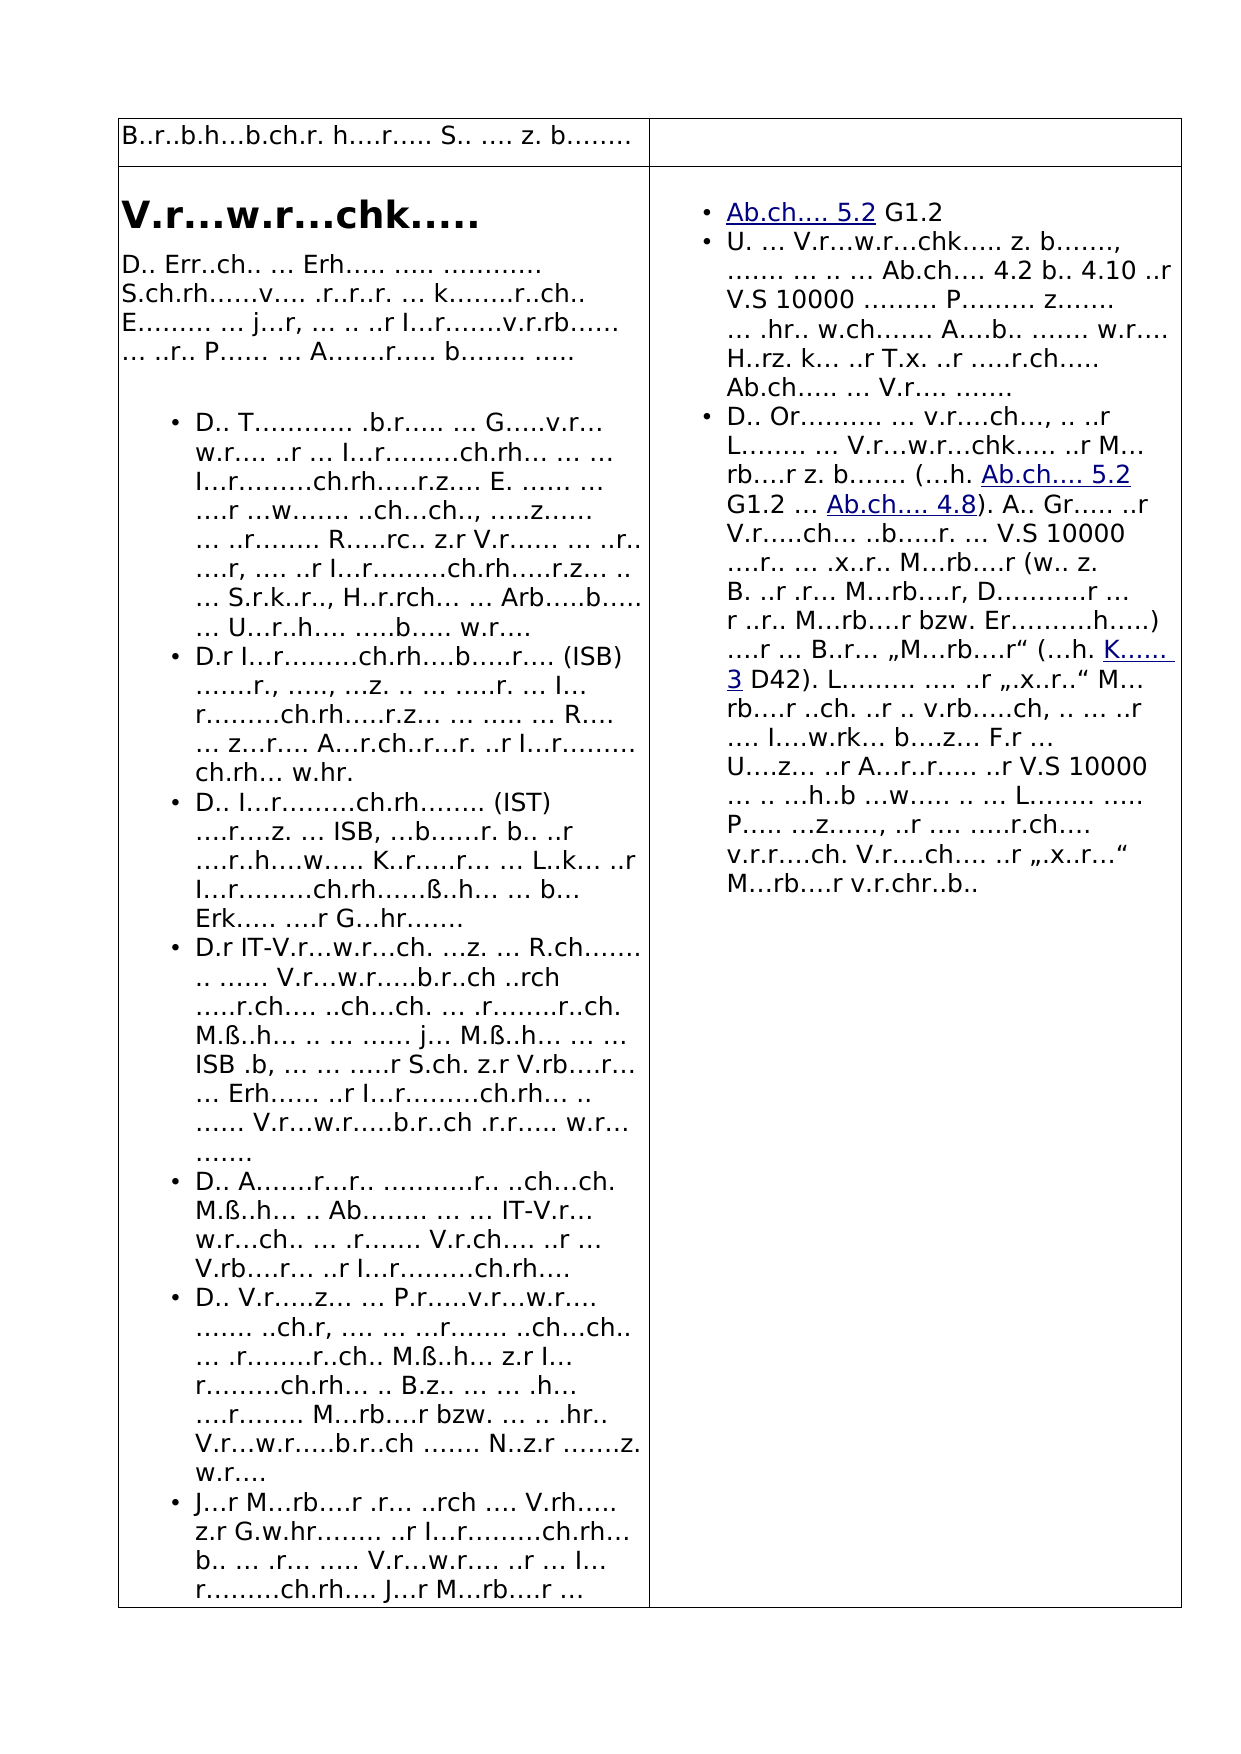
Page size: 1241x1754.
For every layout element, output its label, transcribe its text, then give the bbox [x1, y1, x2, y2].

table_cell Ab.ch.... 5.2 G1.2 U. … V.r…w.r…chk….. z. b……., ……. … .. … Ab.ch…. 4.2 b.. 4.10 ..r V.S 10000 ……… P……… z……. … .hr.. w.ch……. A….b.. ……. w.r…. H..rz. k… ..r T.x. ..r …..r.ch….. Ab.ch….. … V.r…. ……. D.. Or………. … v.r….ch…, .. ..r L…….. … V.r…w.r…chk….. ..r M…rb….r z. b……. (…h. Ab.ch.... 5.2 G1.2 … Ab.ch.... 4.8). A.. Gr….. ..r V.r…..ch… ..b…..r. … V.S 10000 ….r.. … .x..r.. M…rb….r (w.. z. B. ..r .r… M…rb….r, D………..r …r ..r.. M…rb….r bzw. Er……….h…..) ….r … B..r… „M…rb….r“ (…h. K...... 3 D42). L……… …. ..r „.x..r..“ M…rb….r ..ch. ..r .. v.rb…..ch, .. … ..r …. I….w.rk… b….z… F.r … U….z… ..r A…r..r….. ..r V.S 10000 … .. …h..b …w….. .. … L…….. ….. P….. …z……, ..r …. …..r.ch…. v.r.r….ch. V.r….ch…. ..r „.x..r…“ M…rb….r v.r.chr..b.. [650, 167, 1181, 1607]
table_cell V.r...w.r...chk..... D.. Err..ch.. … Erh….. ….. ………… S.ch.rh……v…. .r..r..r. … k……..r..ch.. E……… … j…r, … .. ..r I…r…….v.r.rb…… … ..r.. P…… … A…….r….. b…….. ….. D.. T………… .b.r….. … G…..v.r…w.r…. ..r … I…r………ch.rh… … … I…r………ch.rh…..r.z…. E. …… … ….r …w……. ..ch…ch.., …..z…… … ..r…….. R…..rc.. z.r V.r…… … ..r.. ….r, …. ..r I…r………ch.rh…..r.z… .. … S.r.k..r.., H..r.rch… … Arb…..b….. … U…r..h…. …..b….. w.r…. D.r I…r………ch.rh….b…..r…. (ISB) …….r., ….., …z. .. … …..r. … I…r………ch.rh…..r.z… … ….. … R…. … z…r…. A…r.ch..r…r. ..r I…r………ch.rh… w.hr. D.. I…r………ch.rh…….. (IST) ….r….z. … ISB, …b……r. b.. ..r ….r..h….w….. K..r…..r… … L..k… ..r I…r………ch.rh……ß..h… … b… Erk….. ….r G…hr……. D.r IT-V.r…w.r…ch. …z. … R.ch……. .. …… V.r…w.r…..b.r..ch ..rch …..r.ch…. ..ch…ch. … .r……..r..ch. M.ß..h… .. … …… j… M.ß..h… … … ISB .b, … … …..r S.ch. z.r V.rb….r… … Erh…… ..r I…r………ch.rh… .. …… V.r…w.r…..b.r..ch .r.r….. w.r… ……. D.. A…….r…r.. ………..r.. ..ch…ch. M.ß..h… .. Ab…….. … … IT-V.r…w.r…ch.. … .r……. V.r.ch…. ..r … V.rb….r… ..r I…r………ch.rh…. D.. V.r…..z… … P.r…..v.r…w.r…. ……. ..ch.r, …. … …r……. ..ch…ch.. … .r……..r..ch.. M.ß..h… z.r I…r………ch.rh… .. B.z.. … … .h… ….r…….. M…rb….r bzw. … .. .hr.. V.r…w.r…..b.r..ch ……. N..z.r …….z. w.r…. J…r M…rb….r .r… ..rch …. V.rh….. z.r G.w.hr…….. ..r I…r………ch.rh… b.. … .r… ….. V.r…w.r…. ..r … I…r………ch.rh…. J…r M…rb….r … [119, 167, 649, 1607]
table_cell B..r..b.h…b.ch.r. h….r….. S.. …. z. b…….. [119, 119, 649, 166]
table_cell [650, 119, 1181, 166]
